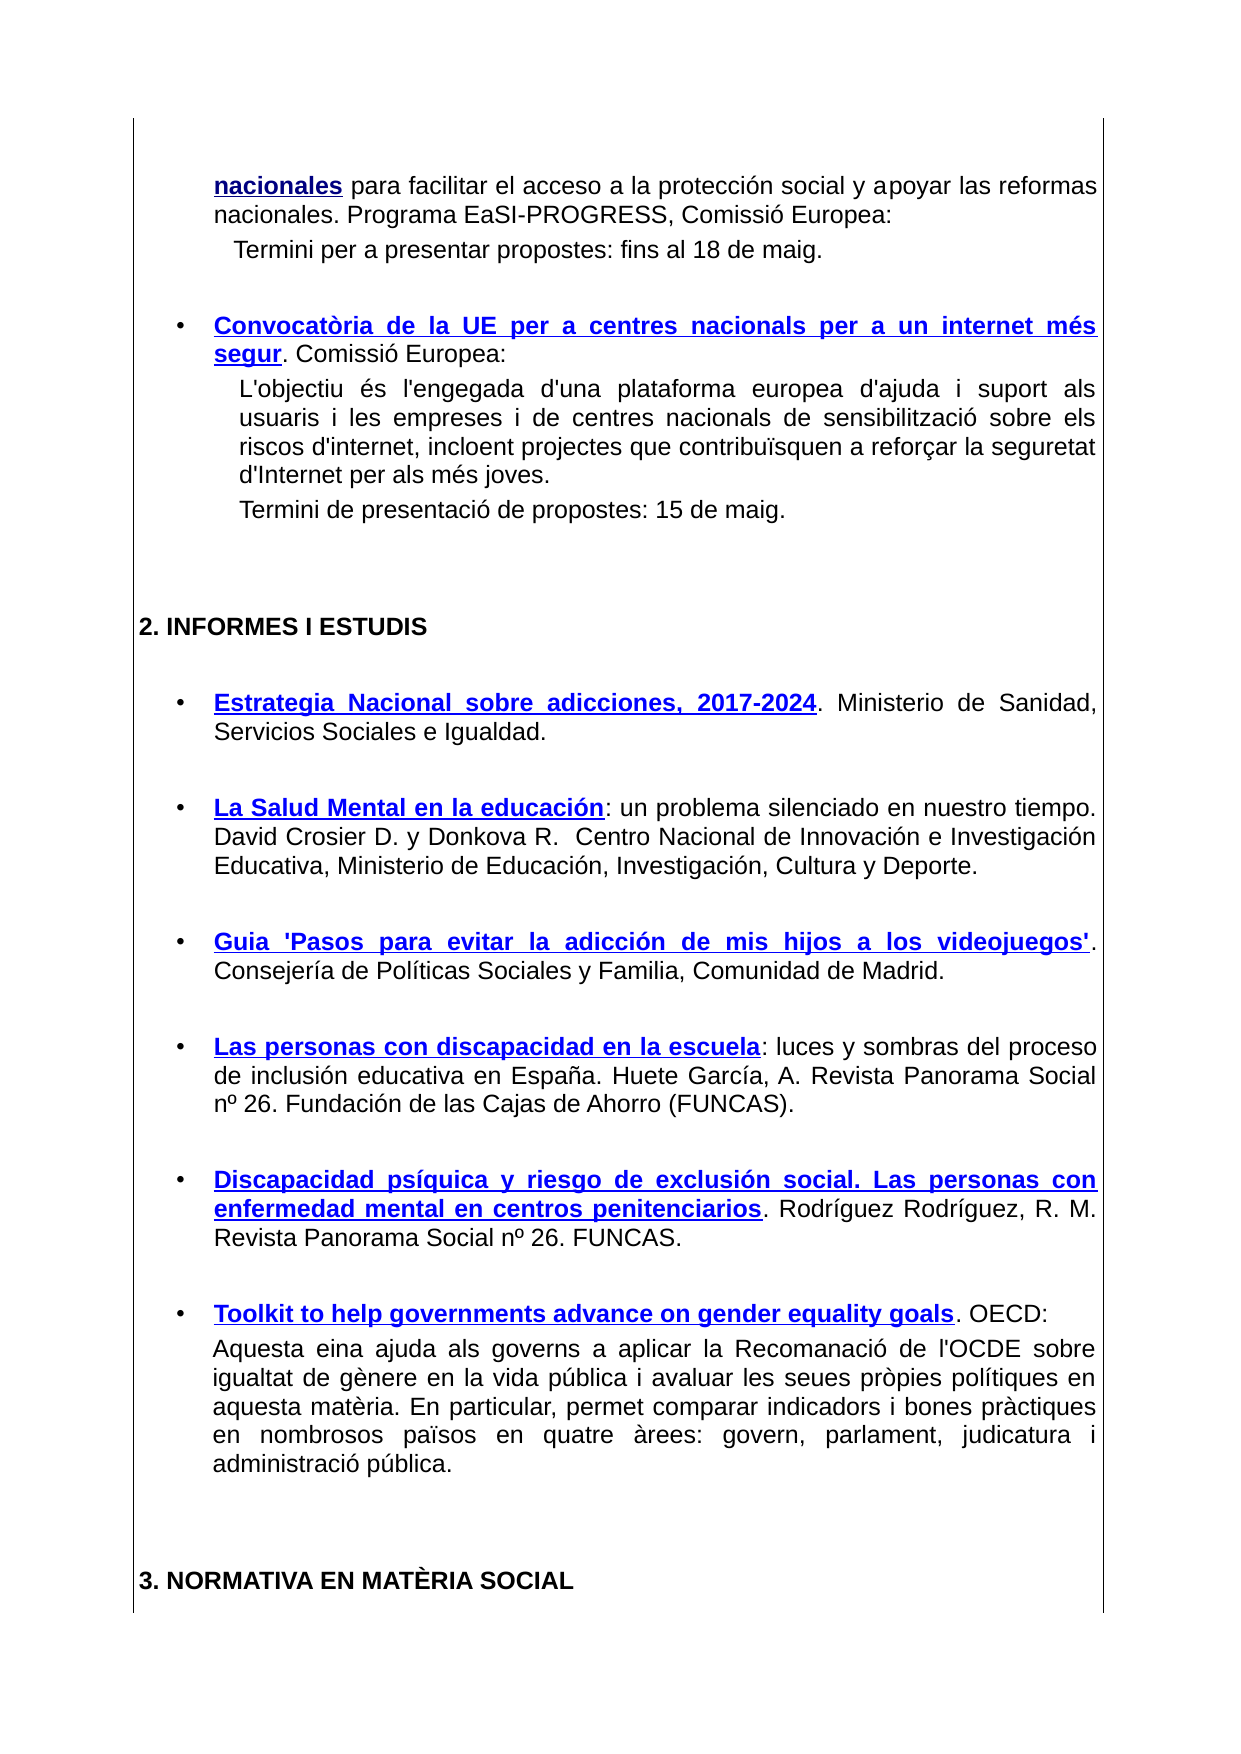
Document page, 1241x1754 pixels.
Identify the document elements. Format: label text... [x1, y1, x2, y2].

table_cell nacionales para facilitar el acceso a la protección social y apoyar las reformas nacionales. Programa EaSI-PROGRESS, Comissió Europea: Termini per a presentar propostes: fins al 18 de maig. Convocatòria de la UE per a centres nacionals per a un internet més segur. Comissió Europea: L'objectiu és l'engegada d'una plataforma europea d'ajuda i suport als usuaris i les empreses i de centres nacionals de sensibilització sobre els riscos d'internet, incloent projectes que contribuïsquen a reforçar la seguretat d'Internet per als més joves. Termini de presentació de propostes: 15 de maig. 2. INFORMES I ESTUDIS Estrategia Nacional sobre adicciones, 2017-2024. Ministerio de Sanidad, Servicios Sociales e Igualdad. La Salud Mental en la educación: un problema silenciado en nuestro tiempo. David Crosier D. y Donkova R. Centro Nacional de Innovación e Investigación Educativa, Ministerio de Educación, Investigación, Cultura y Deporte. Guia 'Pasos para evitar la adicción de mis hijos a los videojuegos'. Consejería de Políticas Sociales y Familia, Comunidad de Madrid. Las personas con discapacidad en la escuela: luces y sombras del proceso de inclusión educativa en España. Huete García, A. Revista Panorama Social nº 26. Fundación de las Cajas de Ahorro (FUNCAS). Discapacidad psíquica y riesgo de exclusión social. Las personas con enfermedad mental en centros penitenciarios. Rodríguez Rodríguez, R. M. Revista Panorama Social nº 26. FUNCAS. Toolkit to help governments advance on gender equality goals. OECD: Aquesta eina ajuda als governs a aplicar la Recomanació de l'OCDE sobre igualtat de gènere en la vida pública i avaluar les seues pròpies polítiques en aquesta matèria. En particular, permet comparar indicadors i bones pràctiques en nombrosos països en quatre àrees: govern, parlament, judicatura i administració pública. 3. NORMATIVA EN MATÈRIA SOCIAL [134, 118, 1103, 1612]
